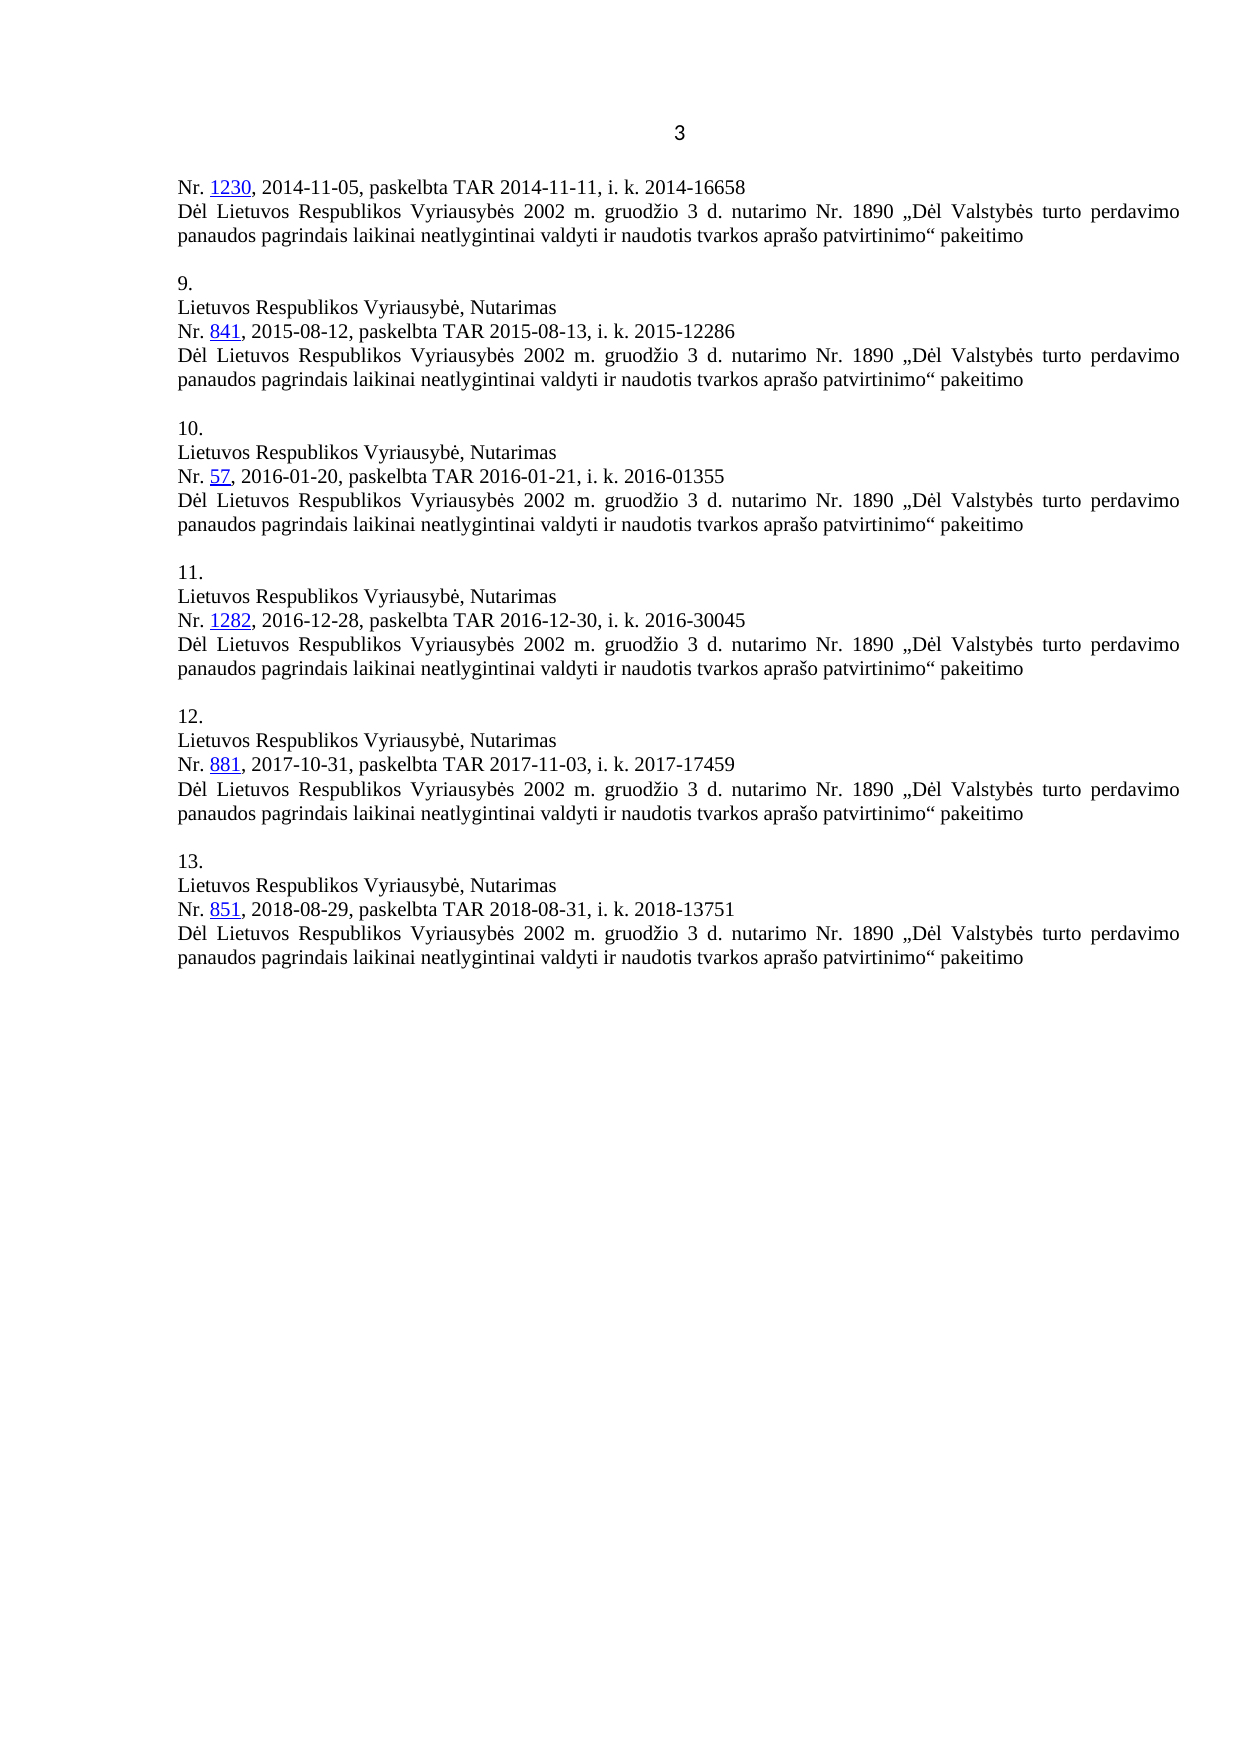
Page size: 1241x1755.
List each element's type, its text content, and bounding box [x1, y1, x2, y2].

text Dėl Lietuvos Respublikos Vyriausybės 2002 m. gruodžio 3 d. nutarimo Nr. 1890 „Dėl Valstybės turto perdavimo panaudos pagrindais laikinai neatlygintinai valdyti ir naudotis tvarkos aprašo patvirtinimo“ pakeitimo [177, 776, 1181, 824]
text Nr. 1230, 2014-11-05, paskelbta TAR 2014-11-11, i. k. 2014-16658 [177, 175, 1181, 199]
text Nr. 841, 2015-08-12, paskelbta TAR 2015-08-13, i. k. 2015-12286 [177, 319, 1181, 343]
text Dėl Lietuvos Respublikos Vyriausybės 2002 m. gruodžio 3 d. nutarimo Nr. 1890 „Dėl Valstybės turto perdavimo panaudos pagrindais laikinai neatlygintinai valdyti ir naudotis tvarkos aprašo patvirtinimo“ pakeitimo [177, 921, 1181, 969]
text Dėl Lietuvos Respublikos Vyriausybės 2002 m. gruodžio 3 d. nutarimo Nr. 1890 „Dėl Valstybės turto perdavimo panaudos pagrindais laikinai neatlygintinai valdyti ir naudotis tvarkos aprašo patvirtinimo“ pakeitimo [177, 199, 1181, 247]
text 13. [177, 849, 1181, 873]
text Lietuvos Respublikos Vyriausybė, Nutarimas [177, 439, 1181, 464]
text 12. [177, 704, 1181, 728]
text Nr. 57, 2016-01-20, paskelbta TAR 2016-01-21, i. k. 2016-01355 [177, 464, 1181, 488]
text 10. [177, 416, 1181, 439]
text Dėl Lietuvos Respublikos Vyriausybės 2002 m. gruodžio 3 d. nutarimo Nr. 1890 „Dėl Valstybės turto perdavimo panaudos pagrindais laikinai neatlygintinai valdyti ir naudotis tvarkos aprašo patvirtinimo“ pakeitimo [177, 488, 1181, 536]
text Nr. 851, 2018-08-29, paskelbta TAR 2018-08-31, i. k. 2018-13751 [177, 897, 1181, 921]
text 9. [177, 271, 1181, 295]
text Nr. 881, 2017-10-31, paskelbta TAR 2017-11-03, i. k. 2017-17459 [177, 752, 1181, 776]
text Nr. 1282, 2016-12-28, paskelbta TAR 2016-12-30, i. k. 2016-30045 [177, 608, 1181, 632]
text Dėl Lietuvos Respublikos Vyriausybės 2002 m. gruodžio 3 d. nutarimo Nr. 1890 „Dėl Valstybės turto perdavimo panaudos pagrindais laikinai neatlygintinai valdyti ir naudotis tvarkos aprašo patvirtinimo“ pakeitimo [177, 343, 1181, 391]
text Lietuvos Respublikos Vyriausybė, Nutarimas [177, 295, 1181, 319]
text Lietuvos Respublikos Vyriausybė, Nutarimas [177, 584, 1181, 608]
text Dėl Lietuvos Respublikos Vyriausybės 2002 m. gruodžio 3 d. nutarimo Nr. 1890 „Dėl Valstybės turto perdavimo panaudos pagrindais laikinai neatlygintinai valdyti ir naudotis tvarkos aprašo patvirtinimo“ pakeitimo [177, 632, 1181, 680]
text 11. [177, 560, 1181, 584]
text Lietuvos Respublikos Vyriausybė, Nutarimas [177, 873, 1181, 897]
text Lietuvos Respublikos Vyriausybė, Nutarimas [177, 728, 1181, 752]
